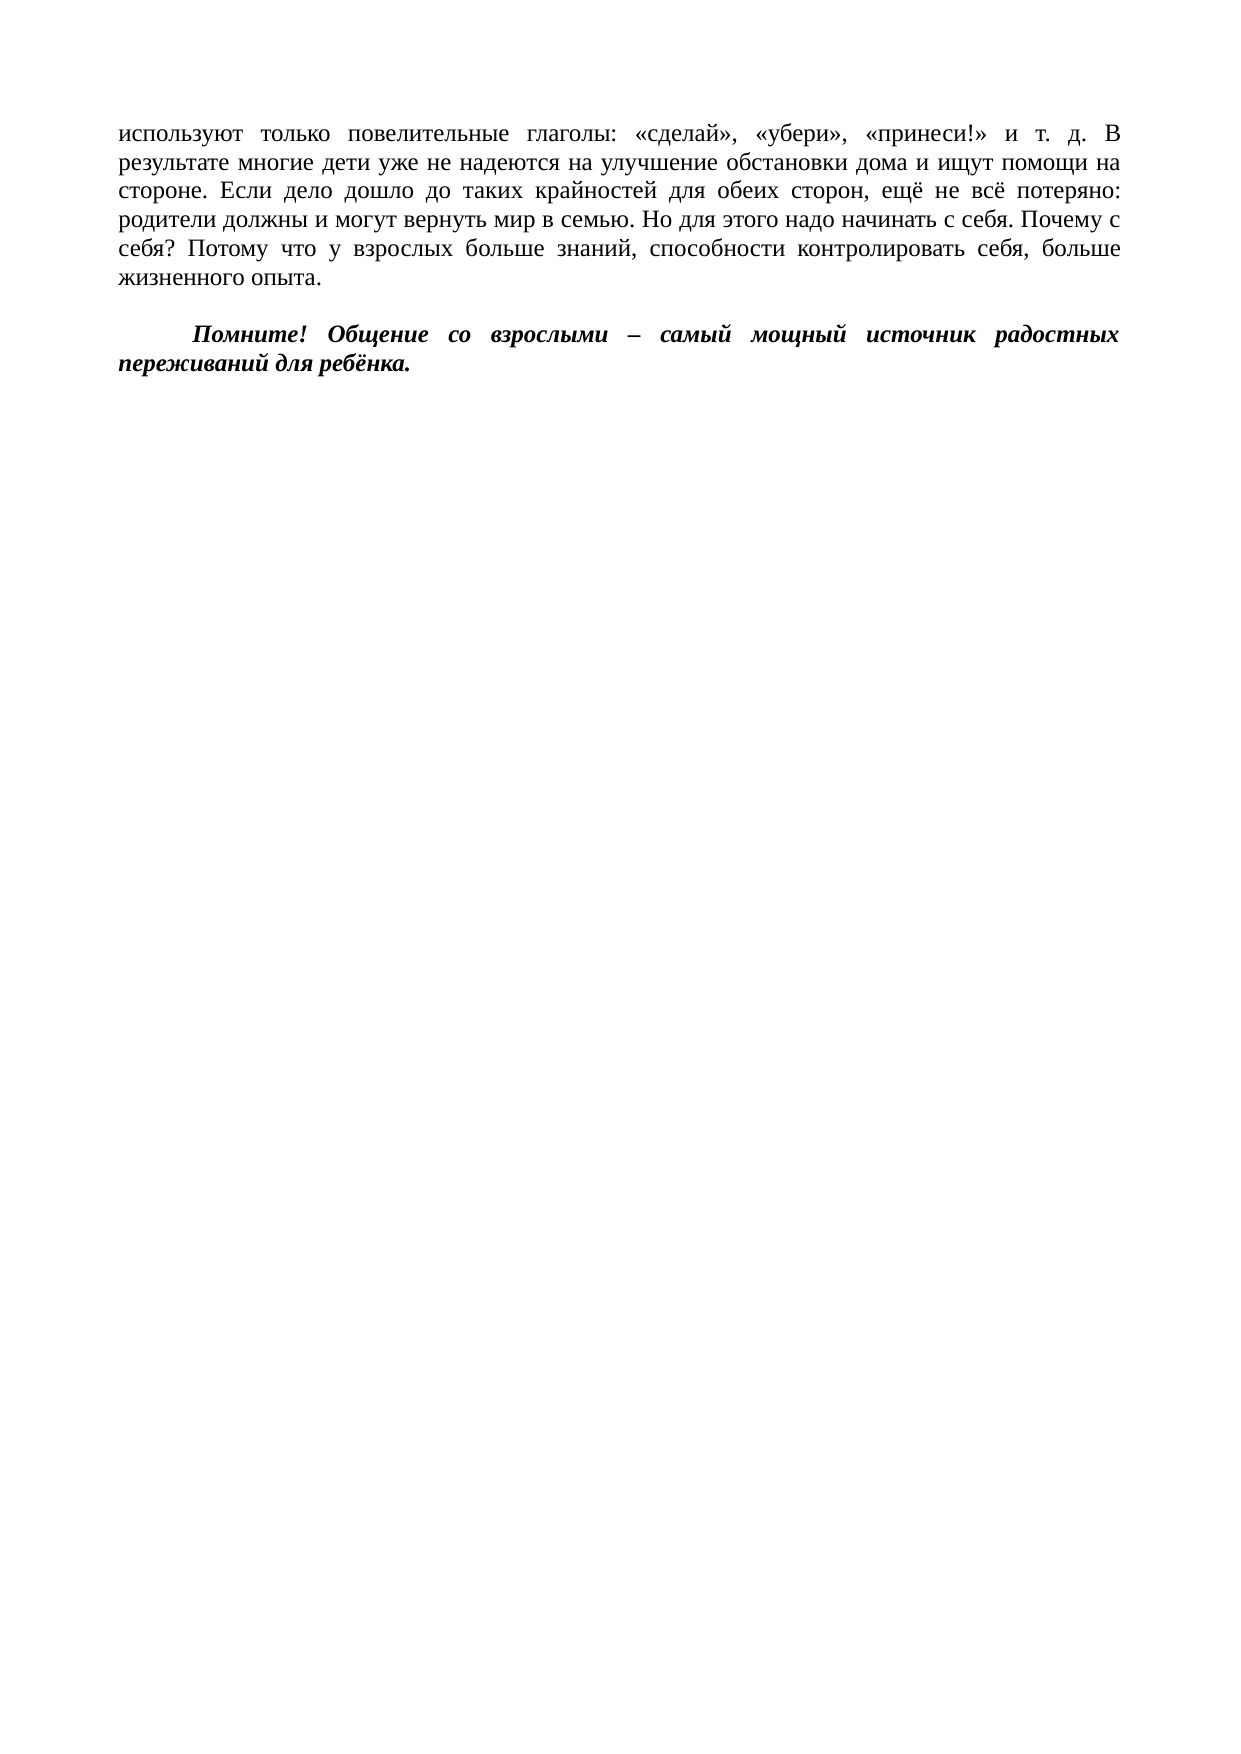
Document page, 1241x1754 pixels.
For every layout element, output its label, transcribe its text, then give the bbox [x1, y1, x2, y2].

text Помните! Общение со взрослыми – самый мощный источник радостных переживаний для ребёнка. [118, 319, 1122, 377]
list используют только повелительные глаголы: «сделай», «убери», «принеси!» и т. д. В результате многие дети уже не надеются на улучшение обстановки дома и ищут помощи на стороне. Если дело дошло до таких крайностей для обеих сторон, ещё не всё потеряно: родители должны и могут вернуть мир в семью. Но для этого надо начинать с себя. Почему с себя? Потому что у взрослых больше знаний, способности контролировать себя, больше жизненного опыта. [118, 118, 1122, 291]
